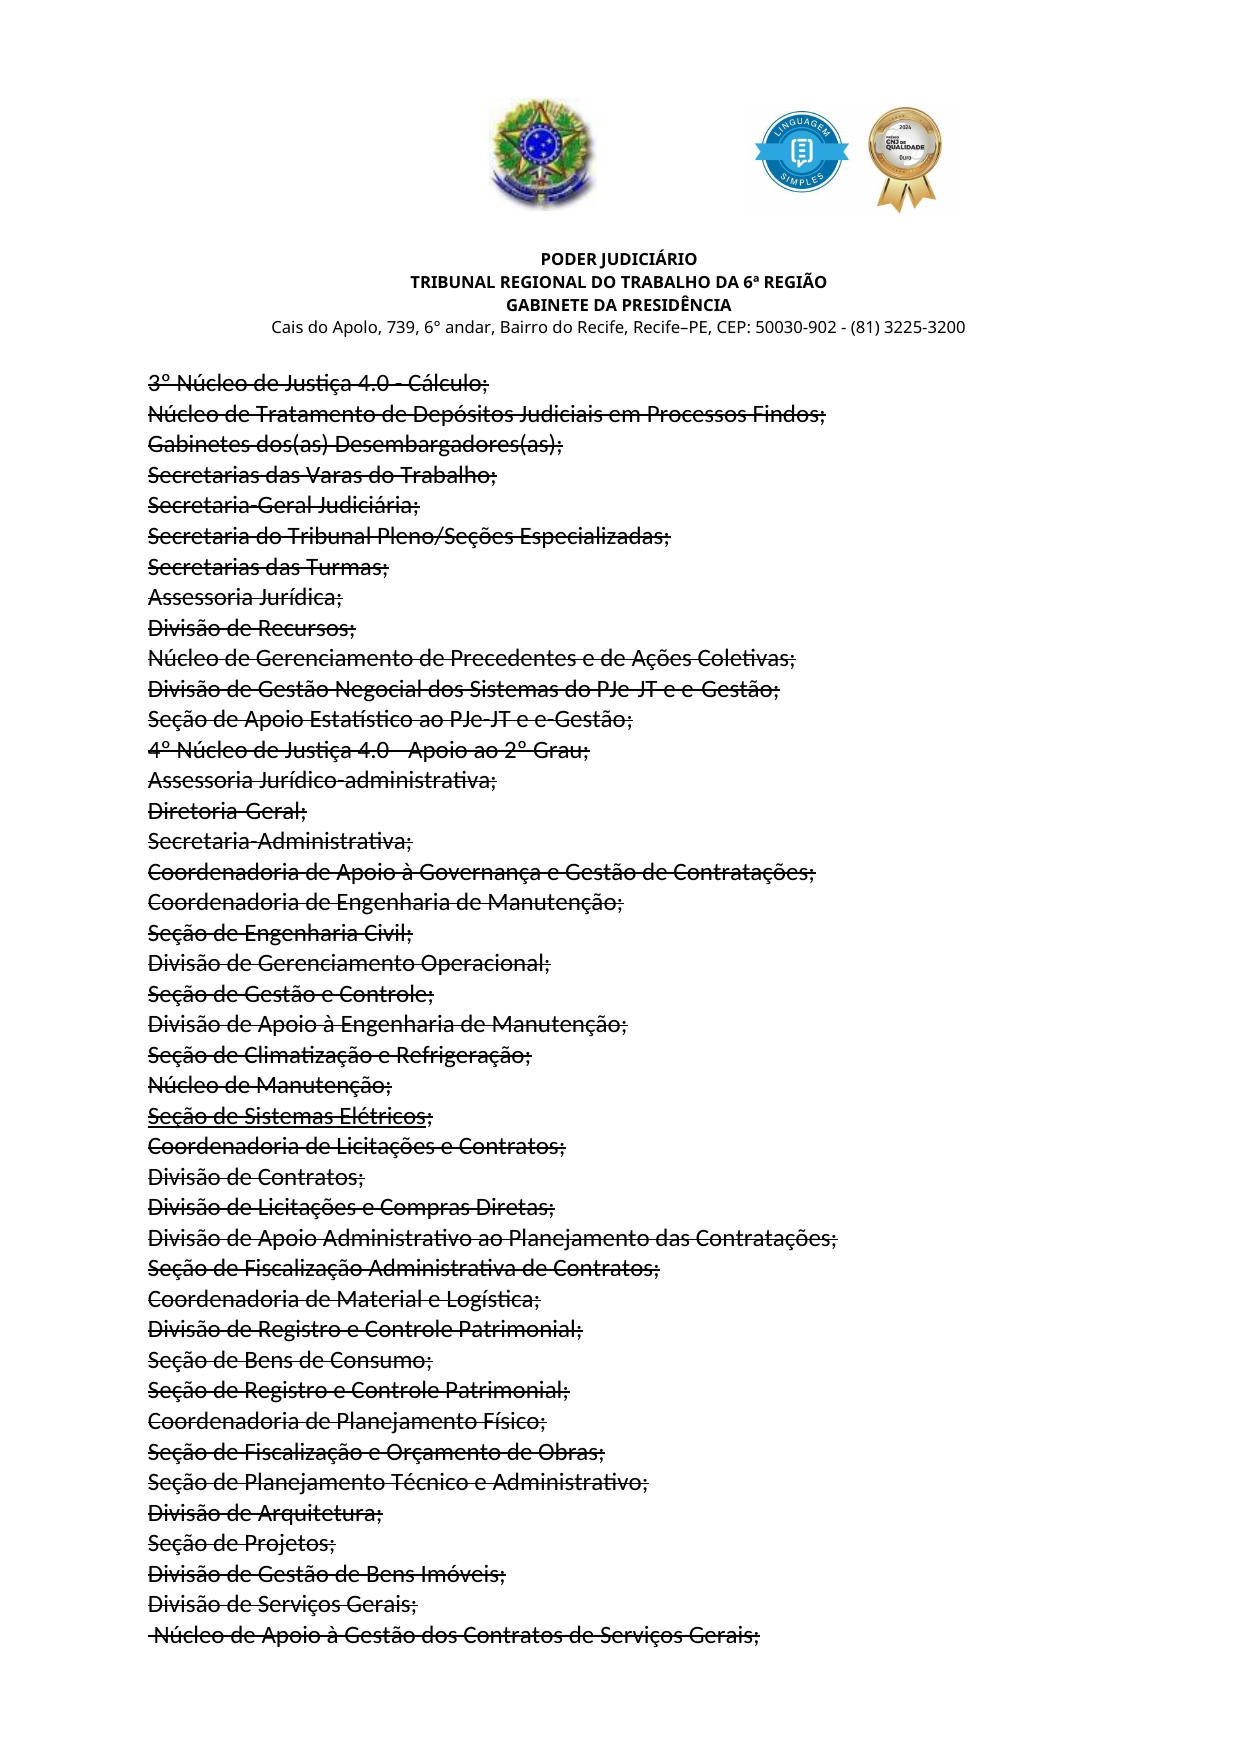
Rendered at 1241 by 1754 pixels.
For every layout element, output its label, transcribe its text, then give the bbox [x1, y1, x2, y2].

text Divisão de Contratos; [148, 1161, 1090, 1192]
text Secretarias das Turmas; [148, 551, 1090, 581]
text Coordenadoria de Licitações e Contratos; [148, 1131, 1090, 1161]
text Divisão de Arquitetura; [148, 1497, 1090, 1527]
text Assessoria Jurídico-administrativa; [148, 764, 1090, 795]
text Seção de Engenharia Civil; [148, 917, 1090, 947]
text Coordenadoria de Planejamento Físico; [148, 1405, 1090, 1436]
text Divisão de Registro e Controle Patrimonial; [148, 1314, 1090, 1344]
text Divisão de Gerenciamento Operacional; [148, 947, 1090, 978]
text Divisão de Gestão de Bens Imóveis; [148, 1558, 1090, 1588]
text Divisão de Recursos; [148, 612, 1090, 642]
text Coordenadoria de Material e Logística; [148, 1283, 1090, 1314]
text Divisão de Gestão Negocial dos Sistemas do PJe-JT e e-Gestão; [148, 673, 1090, 703]
text Divisão de Serviços Gerais; [148, 1588, 1090, 1619]
text Seção de Registro e Controle Patrimonial; [148, 1375, 1090, 1405]
text Seção de Apoio Estatístico ao PJe-JT e e-Gestão; [148, 703, 1090, 734]
text Secretaria do Tribunal Pleno/Seções Especializadas; [148, 520, 1090, 551]
text Seção de Bens de Consumo; [148, 1344, 1090, 1375]
text Seção de Gestão e Controle; [148, 978, 1090, 1008]
text Divisão de Licitações e Compras Diretas; [148, 1192, 1090, 1222]
text Divisão de Apoio Administrativo ao Planejamento das Contratações; [148, 1222, 1090, 1253]
text Secretarias das Varas do Trabalho; [148, 459, 1090, 489]
text Coordenadoria de Apoio à Governança e Gestão de Contratações; [148, 856, 1090, 886]
text Secretaria-Geral Judiciária; [148, 489, 1090, 520]
text Gabinetes dos(as) Desembargadores(as); [148, 428, 1090, 459]
text Diretoria-Geral; [148, 795, 1090, 825]
text Divisão de Apoio à Engenharia de Manutenção; [148, 1008, 1090, 1039]
text Seção de Fiscalização Administrativa de Contratos; [148, 1253, 1090, 1283]
text Seção de Sistemas Elétricos; [148, 1100, 1090, 1131]
text Assessoria Jurídica; [148, 581, 1090, 612]
text 4º Núcleo de Justiça 4.0 - Apoio ao 2º Grau; [148, 734, 1090, 764]
text Seção de Climatização e Refrigeração; [148, 1039, 1090, 1069]
text Núcleo de Apoio à Gestão dos Contratos de Serviços Gerais; [148, 1619, 1090, 1649]
text Núcleo de Tratamento de Depósitos Judiciais em Processos Findos; [148, 398, 1090, 428]
text Coordenadoria de Engenharia de Manutenção; [148, 886, 1090, 917]
text Seção de Projetos; [148, 1527, 1090, 1558]
text Secretaria-Administrativa; [148, 825, 1090, 856]
text Seção de Fiscalização e Orçamento de Obras; [148, 1436, 1090, 1466]
text Núcleo de Gerenciamento de Precedentes e de Ações Coletivas; [148, 642, 1090, 673]
text Seção de Planejamento Técnico e Administrativo; [148, 1466, 1090, 1497]
text Núcleo de Manutenção; [148, 1069, 1090, 1100]
text 3º Núcleo de Justiça 4.0 - Cálculo; [148, 367, 1090, 398]
